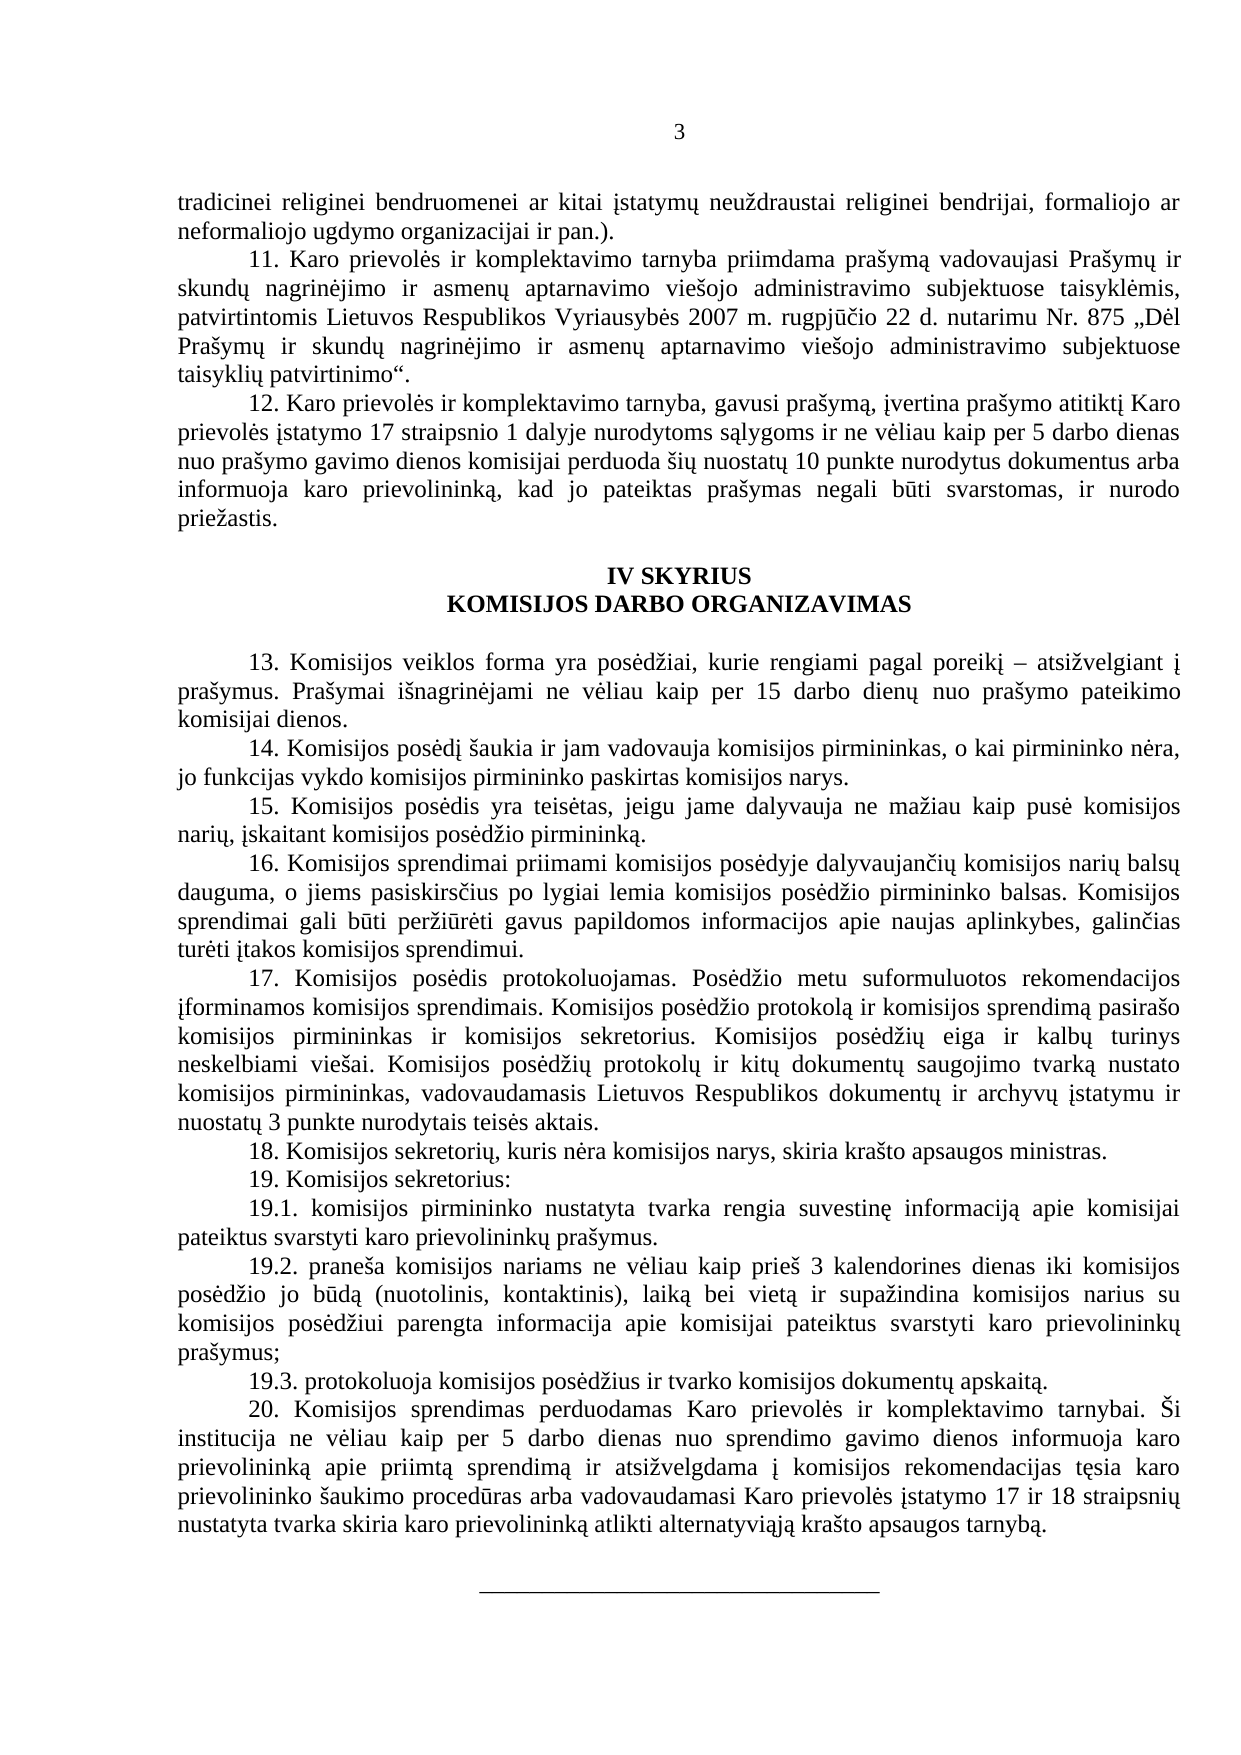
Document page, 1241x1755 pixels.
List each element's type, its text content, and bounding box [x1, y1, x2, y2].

text 12. Karo prievolės ir komplektavimo tarnyba, gavusi prašymą, įvertina prašymo atitiktį Karo prievolės įstatymo 17 straipsnio 1 dalyje nurodytoms sąlygoms ir ne vėliau kaip per 5 darbo dienas nuo prašymo gavimo dienos komisijai perduoda šių nuostatų 10 punkte nurodytus dokumentus arba informuoja karo prievolininką, kad jo pateiktas prašymas negali būti svarstomas, ir nurodo priežastis. [177, 388, 1181, 532]
subtitle KOMISIJOS DARBO ORGANIZAVIMAS [177, 589, 1181, 618]
text 11. Karo prievolės ir komplektavimo tarnyba priimdama prašymą vadovaujasi Prašymų ir skundų nagrinėjimo ir asmenų aptarnavimo viešojo administravimo subjektuose taisyklėmis, patvirtintomis Lietuvos Respublikos Vyriausybės 2007 m. rugpjūčio 22 d. nutarimu Nr. 875 „Dėl Prašymų ir skundų nagrinėjimo ir asmenų aptarnavimo viešojo administravimo subjektuose taisyklių patvirtinimo“. [177, 244, 1181, 388]
subtitle IV SKYRIUS [177, 561, 1181, 589]
text 14. Komisijos posėdį šaukia ir jam vadovauja komisijos pirmininkas, o kai pirmininko nėra, jo funkcijas vykdo komisijos pirmininko paskirtas komisijos narys. [177, 733, 1181, 791]
text tradicinei religinei bendruomenei ar kitai įstatymų neuždraustai religinei bendrijai, formaliojo ar neformaliojo ugdymo organizacijai ir pan.). [177, 187, 1181, 244]
text 17. Komisijos posėdis protokoluojamas. Posėdžio metu suformuluotos rekomendacijos įforminamos komisijos sprendimais. Komisijos posėdžio protokolą ir komisijos sprendimą pasirašo komisijos pirmininkas ir komisijos sekretorius. Komisijos posėdžių eiga ir kalbų turinys neskelbiami viešai. Komisijos posėdžių protokolų ir kitų dokumentų saugojimo tvarką nustato komisijos pirmininkas, vadovaudamasis Lietuvos Respublikos dokumentų ir archyvų įstatymu ir nuostatų 3 punkte nurodytais teisės aktais. [177, 963, 1181, 1136]
text 20. Komisijos sprendimas perduodamas Karo prievolės ir komplektavimo tarnybai. Ši institucija ne vėliau kaip per 5 darbo dienas nuo sprendimo gavimo dienos informuoja karo prievolininką apie priimtą sprendimą ir atsižvelgdama į komisijos rekomendacijas tęsia karo prievolininko šaukimo procedūras arba vadovaudamasi Karo prievolės įstatymo 17 ir 18 straipsnių nustatyta tvarka skiria karo prievolininką atlikti alternatyviąją krašto apsaugos tarnybą. [177, 1394, 1181, 1538]
text 15. Komisijos posėdis yra teisėtas, jeigu jame dalyvauja ne mažiau kaip pusė komisijos narių, įskaitant komisijos posėdžio pirmininką. [177, 791, 1181, 848]
text ________________________________ [177, 1567, 1181, 1596]
text 19.3. protokoluoja komisijos posėdžius ir tvarko komisijos dokumentų apskaitą. [177, 1366, 1181, 1394]
text 16. Komisijos sprendimai priimami komisijos posėdyje dalyvaujančių komisijos narių balsų dauguma, o jiems pasiskirsčius po lygiai lemia komisijos posėdžio pirmininko balsas. Komisijos sprendimai gali būti peržiūrėti gavus papildomos informacijos apie naujas aplinkybes, galinčias turėti įtakos komisijos sprendimui. [177, 848, 1181, 963]
text 19. Komisijos sekretorius: [177, 1164, 1181, 1193]
text 19.1. komisijos pirmininko nustatyta tvarka rengia suvestinę informaciją apie komisijai pateiktus svarstyti karo prievolininkų prašymus. [177, 1193, 1181, 1251]
text 18. Komisijos sekretorių, kuris nėra komisijos narys, skiria krašto apsaugos ministras. [177, 1136, 1181, 1164]
text 19.2. praneša komisijos nariams ne vėliau kaip prieš 3 kalendorines dienas iki komisijos posėdžio jo būdą (nuotolinis, kontaktinis), laiką bei vietą ir supažindina komisijos narius su komisijos posėdžiui parengta informacija apie komisijai pateiktus svarstyti karo prievolininkų prašymus; [177, 1251, 1181, 1366]
text 13. Komisijos veiklos forma yra posėdžiai, kurie rengiami pagal poreikį – atsižvelgiant į prašymus. Prašymai išnagrinėjami ne vėliau kaip per 15 darbo dienų nuo prašymo pateikimo komisijai dienos. [177, 647, 1181, 733]
